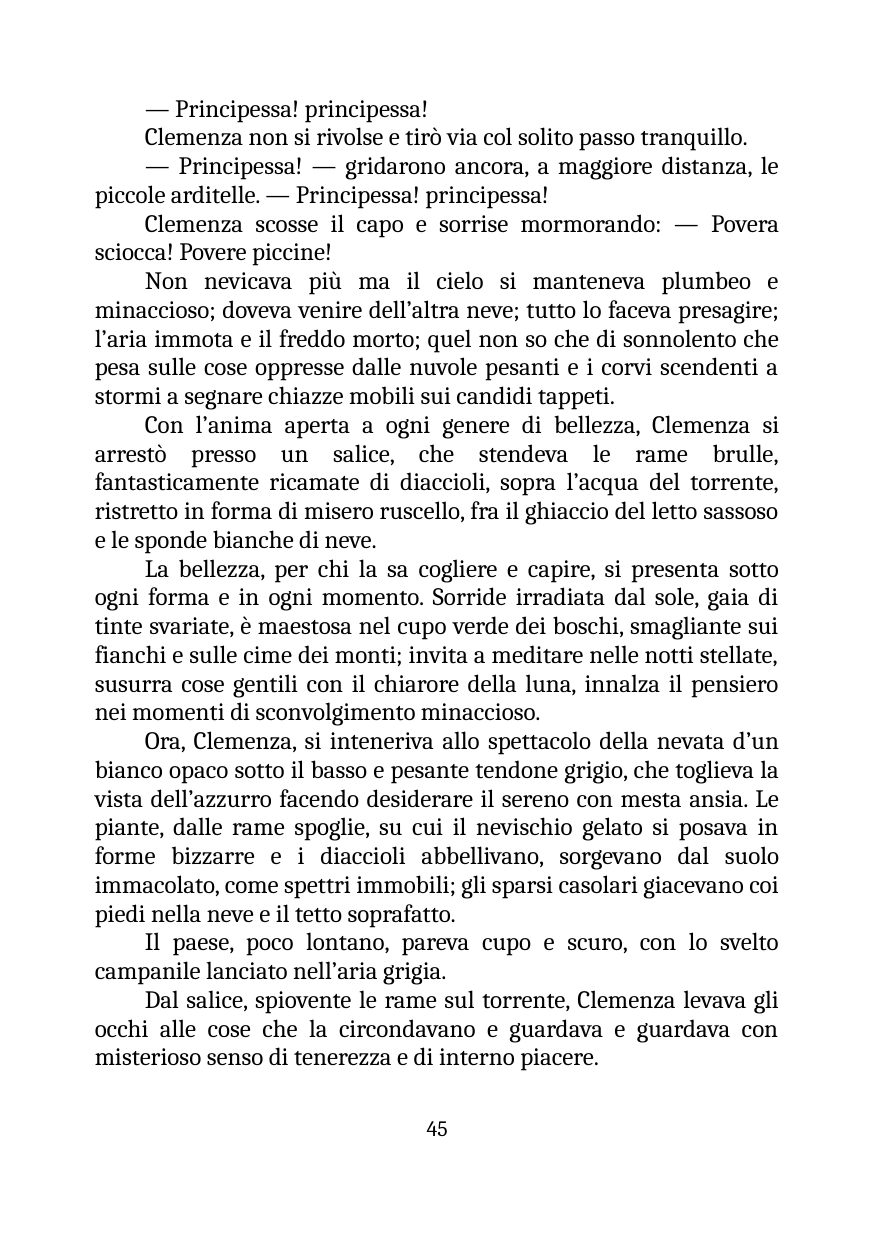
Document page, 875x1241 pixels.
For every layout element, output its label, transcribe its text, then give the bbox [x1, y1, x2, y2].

text Il paese, poco lontano, pareva cupo e scuro, con lo svelto campanile lanciato nell’aria grigia. [94, 928, 779, 986]
text Clemenza non si rivolse e tirò via col solito passo tranquillo. [94, 123, 779, 152]
text Con l’anima aperta a ogni genere di bellezza, Clemenza si arrestò presso un salice, che stendeva le rame brulle, fantasticamente ricamate di diaccioli, sopra l’acqua del torrente, ristretto in forma di misero ruscello, fra il ghiaccio del letto sassoso e le sponde bianche di neve. [94, 411, 779, 554]
text Ora, Clemenza, si inteneriva allo spettacolo della nevata d’un bianco opaco sotto il basso e pesante tendone grigio, che toglieva la vista dell’azzurro facendo desiderare il sereno con mesta ansia. Le piante, dalle rame spoglie, su cui il nevischio gelato si posava in forme bizzarre e i diaccioli abbellivano, sorgevano dal suolo immacolato, come spettri immobili; gli sparsi casolari giacevano coi piedi nella neve e il tetto soprafatto. [94, 727, 779, 928]
text Non nevicava più ma il cielo si manteneva plumbeo e minaccioso; doveva venire dell’altra neve; tutto lo faceva presagire; l’aria immota e il freddo morto; quel non so che di sonnolento che pesa sulle cose oppresse dalle nuvole pesanti e i corvi scendenti a stormi a segnare chiazze mobili sui candidi tappeti. [94, 267, 779, 411]
text Clemenza scosse il capo e sorrise mormorando: — Povera sciocca! Povere piccine! [94, 209, 779, 267]
text — Principessa! — gridarono ancora, a maggiore distanza, le piccole arditelle. — Principessa! principessa! [94, 152, 779, 209]
text La bellezza, per chi la sa cogliere e capire, si presenta sotto ogni forma e in ogni momento. Sorride irradiata dal sole, gaia di tinte svariate, è maestosa nel cupo verde dei boschi, smagliante sui fianchi e sulle cime dei monti; invita a meditare nelle notti stellate, susurra cose gentili con il chiarore della luna, innalza il pensiero nei momenti di sconvolgimento minaccioso. [94, 554, 779, 727]
text Dal salice, spiovente le rame sul torrente, Clemenza levava gli occhi alle cose che la circondavano e guardava e guardava con misterioso senso di tenerezza e di interno piacere. [94, 986, 779, 1072]
text — Principessa! principessa! [94, 94, 779, 123]
